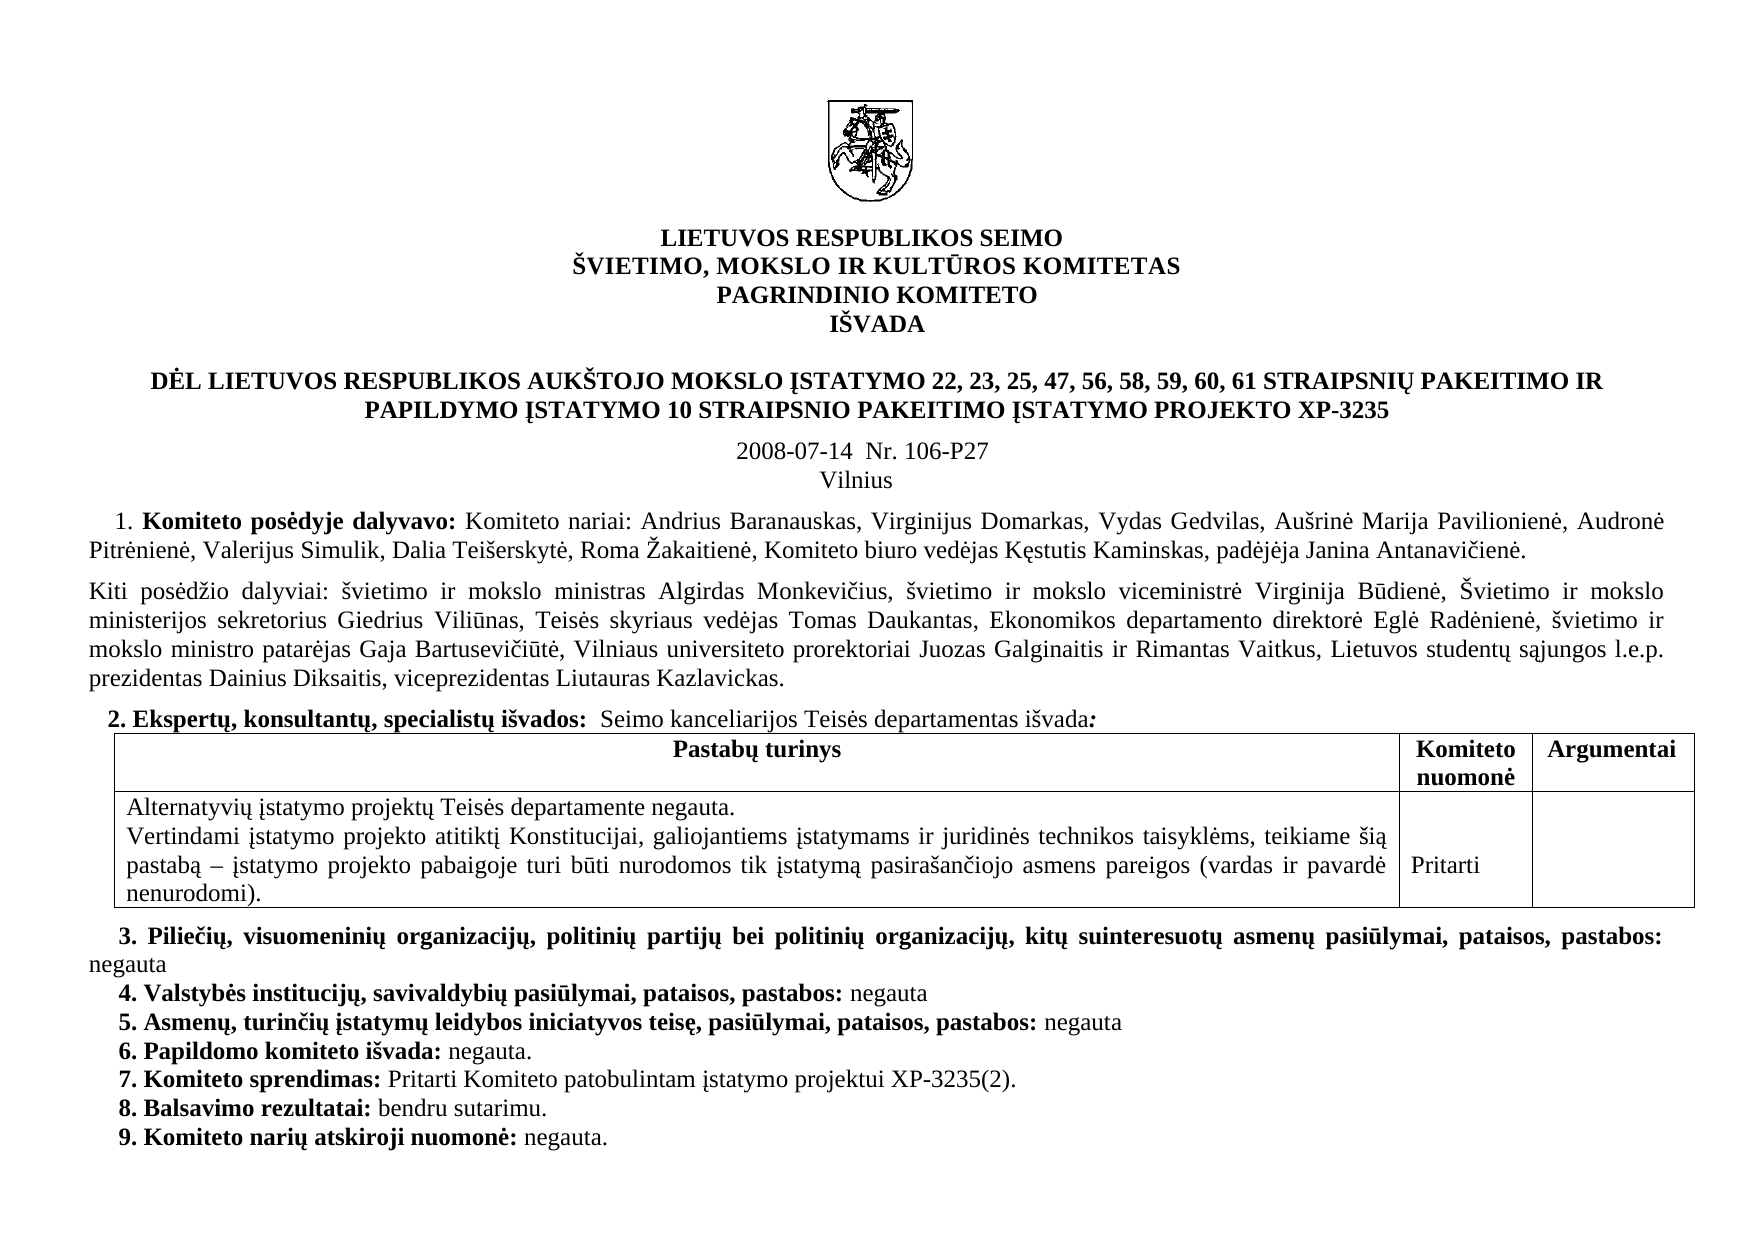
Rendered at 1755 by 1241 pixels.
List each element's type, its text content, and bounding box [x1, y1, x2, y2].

table_header Pastabų turinys [115, 734, 1399, 791]
text 8. Balsavimo rezultatai: bendru sutarimu. [89, 1093, 1666, 1122]
text 1. Komiteto posėdyje dalyvavo: Komiteto nariai: Andrius Baranauskas, Virginijus Domarkas, Vydas Gedvilas, Aušrinė Marija Pavilionienė, Audronė Pitrėnienė, Valerijus Simulik, Dalia Teišerskytė, Roma Žakaitienė, Komiteto biuro vedėjas Kęstutis Kaminskas, padėjėja Janina Antanavičienė. [89, 506, 1666, 564]
table_cell [1533, 792, 1694, 907]
text 2. Ekspertų, konsultantų, specialistų išvados: Seimo kanceliarijos Teisės departamentas išvada: [89, 704, 1607, 733]
text 2008-07-14 Nr. 106-P27 [89, 436, 1636, 465]
text 9. Komiteto narių atskiroji nuomonė: negauta. [89, 1122, 1666, 1151]
text 6. Papildomo komiteto išvada: negauta. [89, 1036, 1666, 1064]
text Kiti posėdžio dalyviai: švietimo ir mokslo ministras Algirdas Monkevičius, švietimo ir mokslo viceministrė Virginija Būdienė, Švietimo ir mokslo ministerijos sekretorius Giedrius Viliūnas, Teisės skyriaus vedėjas Tomas Daukantas, Ekonomikos departamento direktorė Eglė Radėnienė, švietimo ir mokslo ministro patarėjas Gaja Bartusevičiūtė, Vilniaus universiteto prorektoriai Juozas Galginaitis ir Rimantas Vaitkus, Lietuvos studentų sąjungos l.e.p. prezidentas Dainius Diksaitis, viceprezidentas Liutauras Kazlavickas. [89, 576, 1666, 691]
table_header Komiteto nuomonė [1400, 734, 1532, 791]
table_cell Alternatyvių įstatymo projektų Teisės departamente negauta. Vertindami įstatymo projekto atitiktį Konstitucijai, galiojantiems įstatymams ir juridinės technikos taisyklėms, teikiame šią pastabą – įstatymo projekto pabaigoje turi būti nurodomos tik įstatymą pasirašančiojo asmens pareigos (vardas ir pavardė nenurodomi). [115, 792, 1399, 907]
subtitle LIETUVOS RESPUBLIKOS SEIMO [89, 223, 1635, 251]
subtitle DĖL LIETUVOS RESPUBLIKOS AUKŠTOJO MOKSLO ĮSTATYMO 22, 23, 25, 47, 56, 58, 59, 60, 61 STRAIPSNIŲ PAKEITIMO IR PAPILDYMO ĮSTATYMO 10 STRAIPSNIO PAKEITIMO ĮSTATYMO PROJEKTO XP-3235 [89, 366, 1666, 424]
text 3. Piliečių, visuomeninių organizacijų, politinių partijų bei politinių organizacijų, kitų suinteresuotų asmenų pasiūlymai, pataisos, pastabos: negauta [89, 921, 1666, 978]
text Vilnius [89, 465, 1623, 494]
subtitle ŠVIETIMO, MOKSLO IR KULTŪROS KOMITETAS [89, 251, 1664, 280]
table_cell Pritarti [1400, 792, 1532, 907]
subtitle PAGRINDINIO KOMITETO [89, 280, 1666, 309]
table_header Argumentai [1533, 734, 1694, 791]
subtitle IŠVADA [89, 309, 1666, 338]
subtitle 7. Komiteto sprendimas: Pritarti Komiteto patobulintam įstatymo projektui XP-3235(2). [89, 1064, 1666, 1093]
text 5. Asmenų, turinčių įstatymų leidybos iniciatyvos teisę, pasiūlymai, pataisos, pastabos: negauta [89, 1007, 1666, 1036]
text 4. Valstybės institucijų, savivaldybių pasiūlymai, pataisos, pastabos: negauta [89, 978, 1666, 1007]
